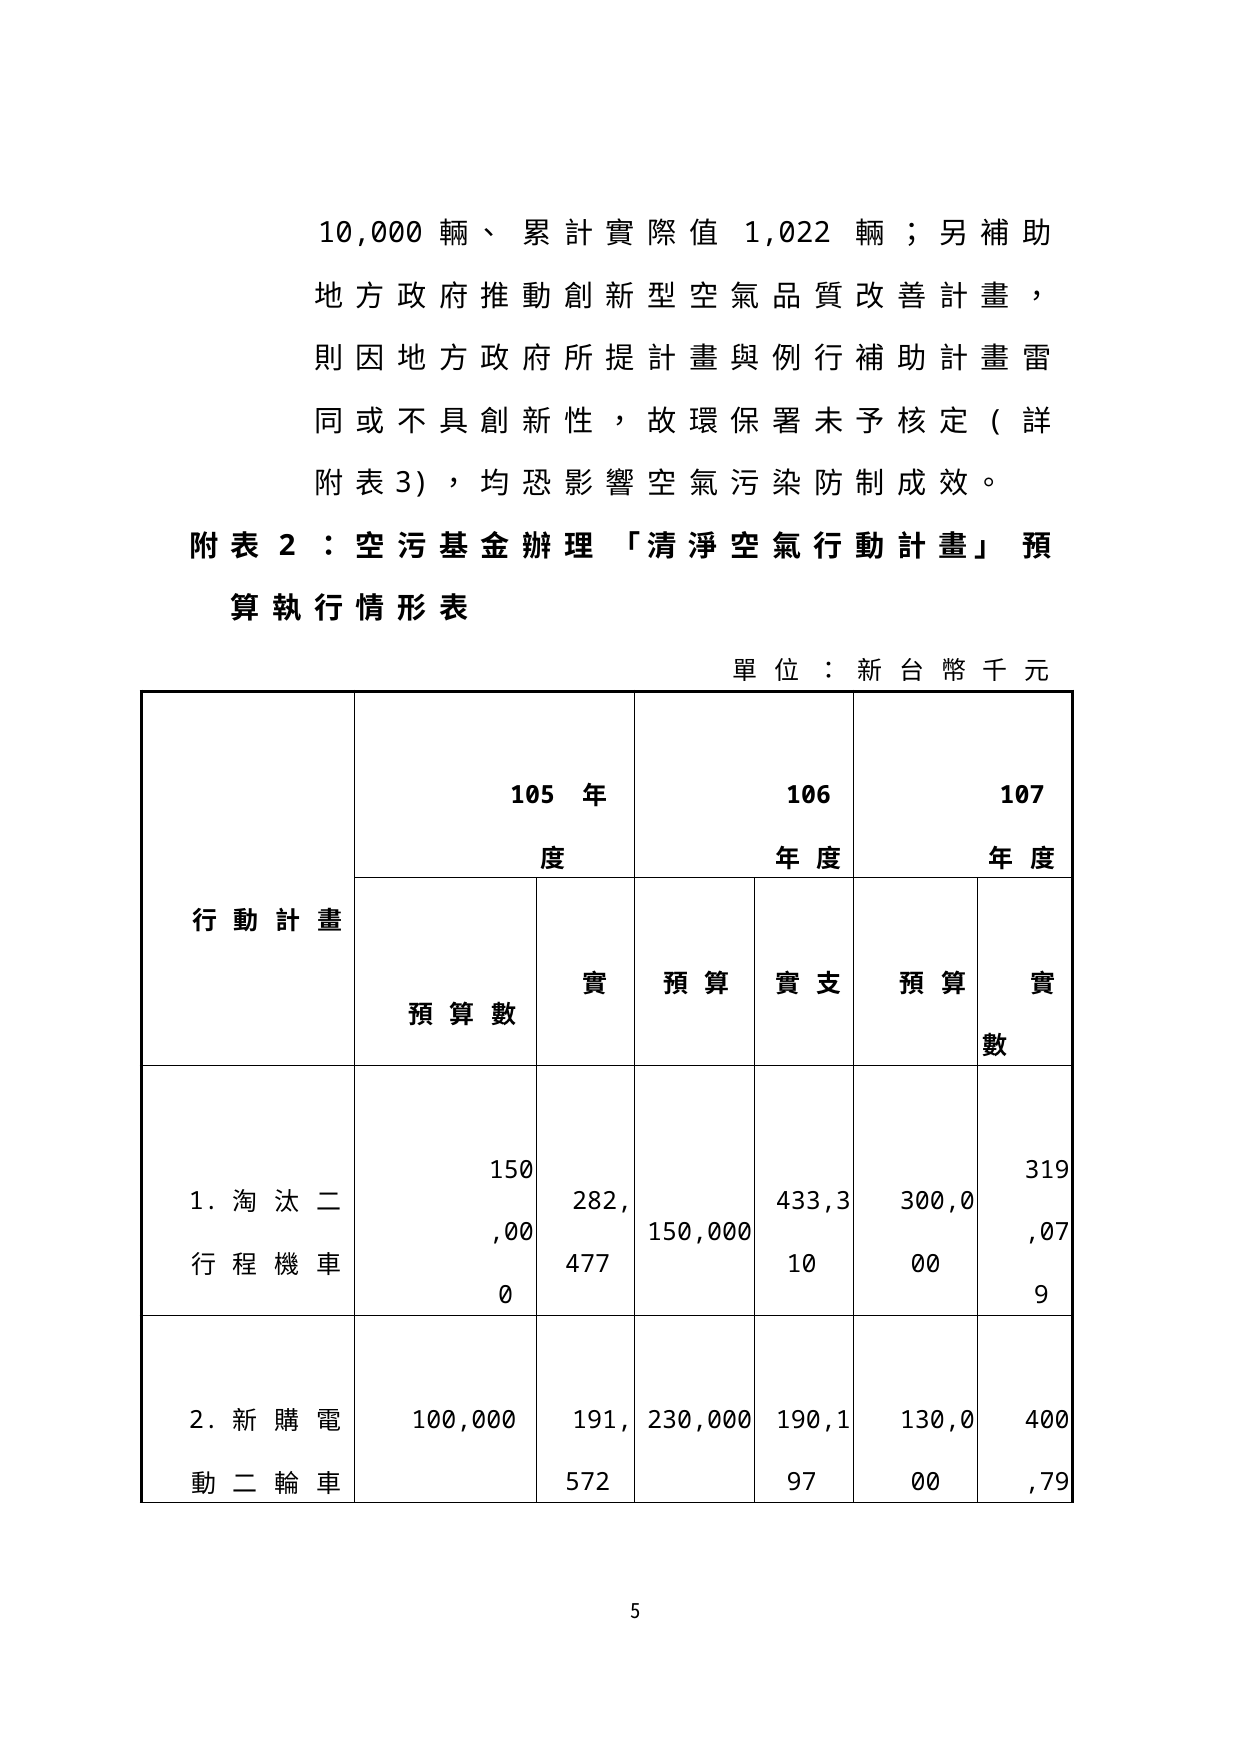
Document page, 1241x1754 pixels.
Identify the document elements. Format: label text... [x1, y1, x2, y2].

table_cell 實支數 [537, 878, 634, 1064]
table_cell 191,572 [537, 1316, 634, 1502]
text 附表2：空污基金辦理「清淨空氣行動計畫」預算執行情形表 [138, 502, 1058, 627]
table_header 106年度 [635, 693, 853, 877]
table_cell 230,000 [635, 1316, 754, 1502]
table_cell 130,000 [854, 1316, 977, 1502]
table_cell 1.淘汰二行程機車 [143, 1066, 354, 1314]
table_cell 319,079 [978, 1066, 1071, 1314]
table_header 105年度 [355, 693, 634, 877]
table_cell 預算數 [854, 878, 977, 1064]
table_cell 100,000 [355, 1316, 536, 1502]
table_cell 282,477 [537, 1066, 634, 1314]
table_cell 150,000 [635, 1066, 754, 1314]
text 單位：新台幣千元 [270, 627, 1058, 689]
table_cell 實支數 [755, 878, 853, 1064]
table_header 107年度 [854, 693, 1071, 877]
table_cell 實支數 [978, 878, 1071, 1064]
table_cell 預算數 [355, 878, 536, 1064]
table_cell 預算數 [635, 878, 754, 1064]
table_cell 190,197 [755, 1316, 853, 1502]
table_cell 400,79 [978, 1316, 1071, 1502]
table_cell 300,000 [854, 1066, 977, 1314]
text 惟該基金辦理之11項計畫中，有多項行動計畫之預算執行率偏低，包括：推動電動公車計畫、推動電動蔬果運輸車計畫(含西螺果菜市場及其他果菜市場)、推動柴油車加裝濾煙器，以及補助地方政府推動創新型空氣品質改善計畫等(詳附表2，第3、4、5、6、11項行動計畫)，以致截至107年底止，多項行動計畫執行結果與設定目標值差距甚大，包括：推動電動公車累計目標值為320輛、累計實際值僅5輛；推動電動蔬果運輸車(西螺果菜市場)累計目標值500輛、累計實際值99輛；推動電動蔬果運輸車(其他果菜市場)累計目標值1,150輛、累計實際值96輛；推動柴油車加裝濾煙器累計目標值10,000輛、累計實際值1,022輛；另補助地方政府推動創新型空氣品質改善計畫，則因地方政府所提計畫與例行補助計畫雷同或不具創新性，故環保署未予核定(詳附表3)，均恐影響空氣污染防制成效。 [271, 189, 1058, 502]
table_header 行動計畫 [143, 693, 354, 1064]
table_cell 2.新購電動二輪車 [143, 1316, 354, 1502]
table_cell 150,000 [355, 1066, 536, 1314]
table_cell 433,310 [755, 1066, 853, 1314]
